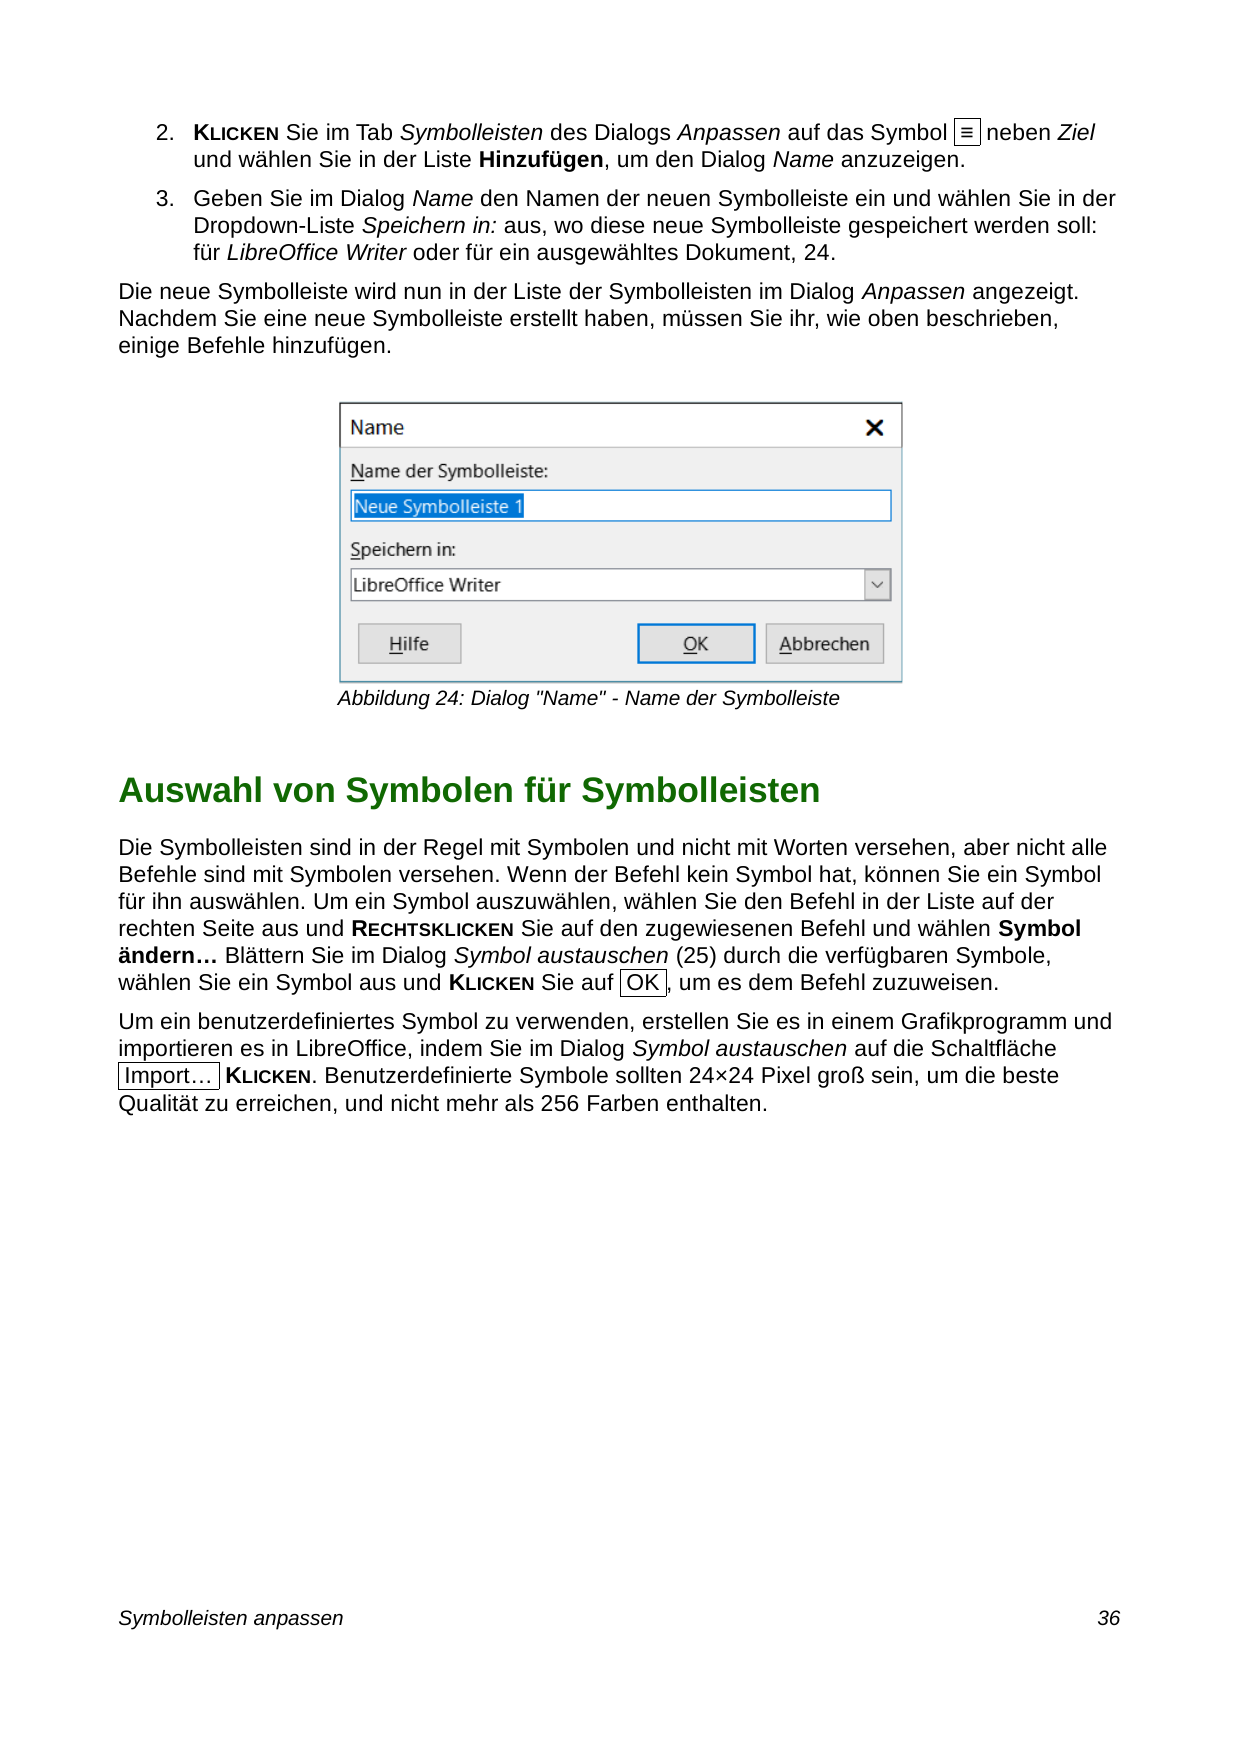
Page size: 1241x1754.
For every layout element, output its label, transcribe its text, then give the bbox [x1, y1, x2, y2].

text Die Symbolleisten sind in der Regel mit Symbolen und nicht mit Worten versehen, aber nicht alle Befehle sind mit Symbolen versehen. Wenn der Befehl kein Symbol hat, können Sie ein Symbol für ihn auswählen. Um ein Symbol auszuwählen, wählen Sie den Befehl in der Liste auf der rechten Seite aus und Rechtsklicken Sie auf den zugewiesenen Befehl und wählen Symbol ändern… Blättern Sie im Dialog Symbol austauschen (Abbildung 25) durch die verfügbaren Symbole, wählen Sie ein Symbol aus und Klicken Sie auf OK, um es dem Befehl zuzuweisen. [118, 833, 1122, 996]
picture [337, 399, 903, 686]
list Geben Sie im Dialog Name den Namen der neuen Symbolleiste ein und wählen Sie in der Dropdown-Liste Speichern in: aus, wo diese neue Symbolleiste gespeichert werden soll: für LibreOffice Writer oder für ein ausgewähltes Dokument, Abbildung 24. [156, 184, 1122, 266]
list Klicken Sie im Tab Symbolleisten des Dialogs Anpassen auf das Symbol ≡ neben Ziel und wählen Sie in der Liste Hinzufügen, um den Dialog Name anzuzeigen. [156, 118, 1122, 172]
text Die neue Symbolleiste wird nun in der Liste der Symbolleisten im Dialog Anpassen angezeigt. Nachdem Sie eine neue Symbolleiste erstellt haben, müssen Sie ihr, wie oben beschrieben, einige Befehle hinzufügen. [118, 277, 1122, 358]
subtitle Auswahl von Symbolen für Symbolleisten [118, 769, 1122, 809]
text Abbildung 24: Dialog "Name" - Name der Symbolleiste [338, 686, 903, 710]
text Um ein benutzerdefiniertes Symbol zu verwenden, erstellen Sie es in einem Grafikprogramm und importieren es in LibreOffice, indem Sie im Dialog Symbol austauschen auf die Schaltfläche Import… Klicken. Benutzerdefinierte Symbole sollten 24×24 Pixel groß sein, um die beste Qualität zu erreichen, und nicht mehr als 256 Farben enthalten. [118, 1008, 1122, 1116]
